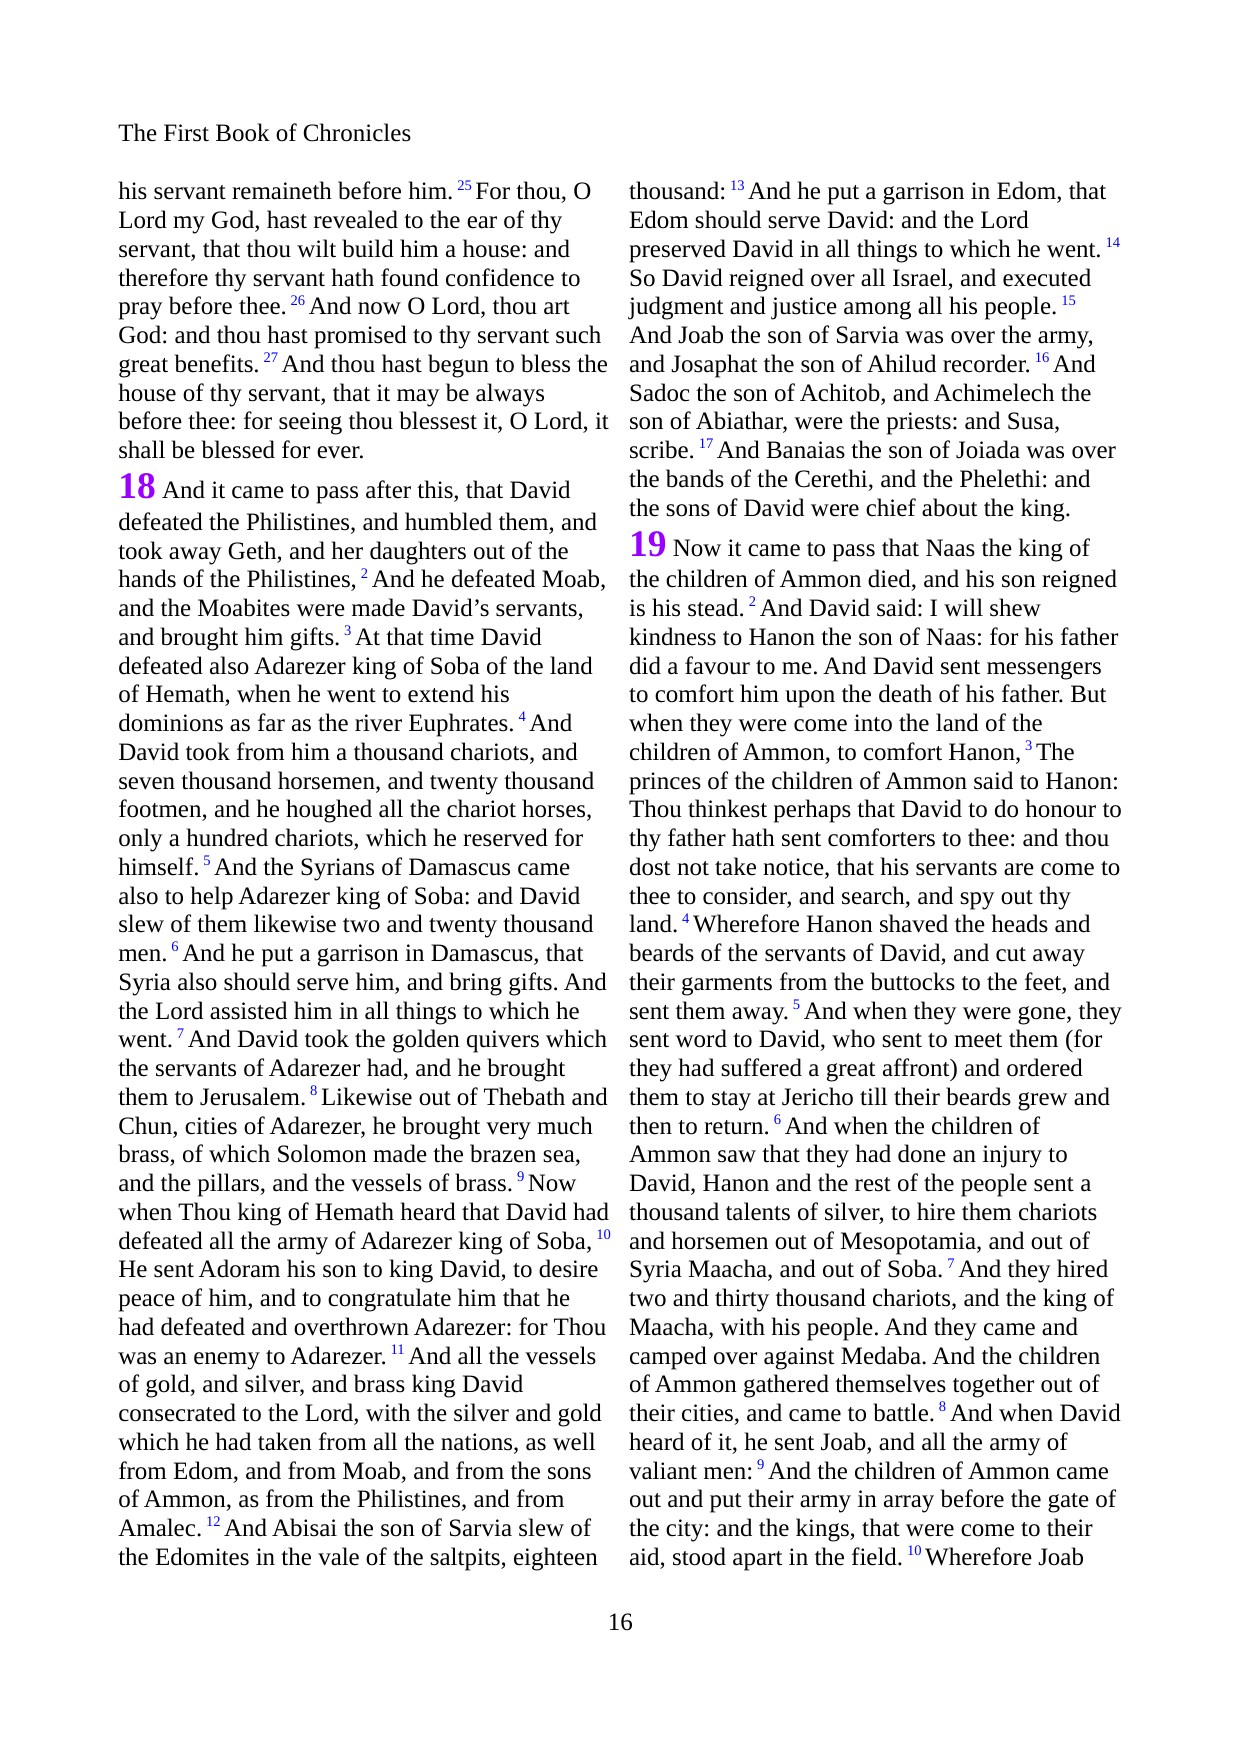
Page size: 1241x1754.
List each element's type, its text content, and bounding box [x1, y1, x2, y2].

text 18 And it came to pass after this, that David defeated the Philistines, and humbled them, and took away Geth, and her daughters out of the hands of the Philistines, 2 And he defeated Moab, and the Moabites were made David’s servants, and brought him gifts. 3 At that time David defeated also Adarezer king of Soba of the land of Hemath, when he went to extend his dominions as far as the river Euphrates. 4 And David took from him a thousand chariots, and seven thousand horsemen, and twenty thousand footmen, and he houghed all the chariot horses, only a hundred chariots, which he reserved for himself. 5 And the Syrians of Damascus came also to help Adarezer king of Soba: and David slew of them likewise two and twenty thousand men. 6 And he put a garrison in Damascus, that Syria also should serve him, and bring gifts. And the Lord assisted him in all things to which he went. 7 And David took the golden quivers which the servants of Adarezer had, and he brought them to Jerusalem. 8 Likewise out of Thebath and Chun, cities of Adarezer, he brought very much brass, of which Solomon made the brazen sea, and the pillars, and the vessels of brass. 9 Now when Thou king of Hemath heard that David had defeated all the army of Adarezer king of Soba, 10 He sent Adoram his son to king David, to desire peace of him, and to congratulate him that he had defeated and overthrown Adarezer: for Thou was an enemy to Adarezer. 11 And all the vessels of gold, and silver, and brass king David consecrated to the Lord, with the silver and gold which he had taken from all the nations, as well from Edom, and from Moab, and from the sons of Ammon, as from the Philistines, and from Amalec. 12 And Abisai the son of Sarvia slew of the Edomites in the vale of the saltpits, eighteen [118, 464, 611, 1571]
text thousand: 13 And he put a garrison in Edom, that Edom should serve David: and the Lord preserved David in all things to which he went. 14 So David reigned over all Israel, and executed judgment and justice among all his people. 15 And Joab the son of Sarvia was over the army, and Josaphat the son of Ahilud recorder. 16 And Sadoc the son of Achitob, and Achimelech the son of Abiathar, were the priests: and Susa, scribe. 17 And Banaias the son of Joiada was over the bands of the Cerethi, and the Phelethi: and the sons of David were chief about the king. [629, 176, 1122, 521]
text his servant remaineth before him. 25 For thou, O Lord my God, hast revealed to the ear of thy servant, that thou wilt build him a house: and therefore thy servant hath found confidence to pray before thee. 26 And now O Lord, thou art God: and thou hast promised to thy servant such great benefits. 27 And thou hast begun to bless the house of thy servant, that it may be always before thee: for seeing thou blessest it, O Lord, it shall be blessed for ever. [118, 176, 611, 464]
text 19 Now it came to pass that Naas the king of the children of Ammon died, and his son reigned is his stead. 2 And David said: I will shew kindness to Hanon the son of Naas: for his father did a favour to me. And David sent messengers to comfort him upon the death of his father. But when they were come into the land of the children of Ammon, to comfort Hanon, 3 The princes of the children of Ammon said to Hanon: Thou thinkest perhaps that David to do honour to thy father hath sent comforters to thee: and thou dost not take notice, that his servants are come to thee to consider, and search, and spy out thy land. 4 Wherefore Hanon shaved the heads and beards of the servants of David, and cut away their garments from the buttocks to the feet, and sent them away. 5 And when they were gone, they sent word to David, who sent to meet them (for they had suffered a great affront) and ordered them to stay at Jericho till their beards grew and then to return. 6 And when the children of Ammon saw that they had done an injury to David, Hanon and the rest of the people sent a thousand talents of silver, to hire them chariots and horsemen out of Mesopotamia, and out of Syria Maacha, and out of Soba. 7 And they hired two and thirty thousand chariots, and the king of Maacha, with his people. And they came and camped over against Medaba. And the children of Ammon gathered themselves together out of their cities, and came to battle. 8 And when David heard of it, he sent Joab, and all the army of valiant men: 9 And the children of Ammon came out and put their army in array before the gate of the city: and the kings, that were come to their aid, stood apart in the field. 10 Wherefore Joab [629, 521, 1122, 1571]
